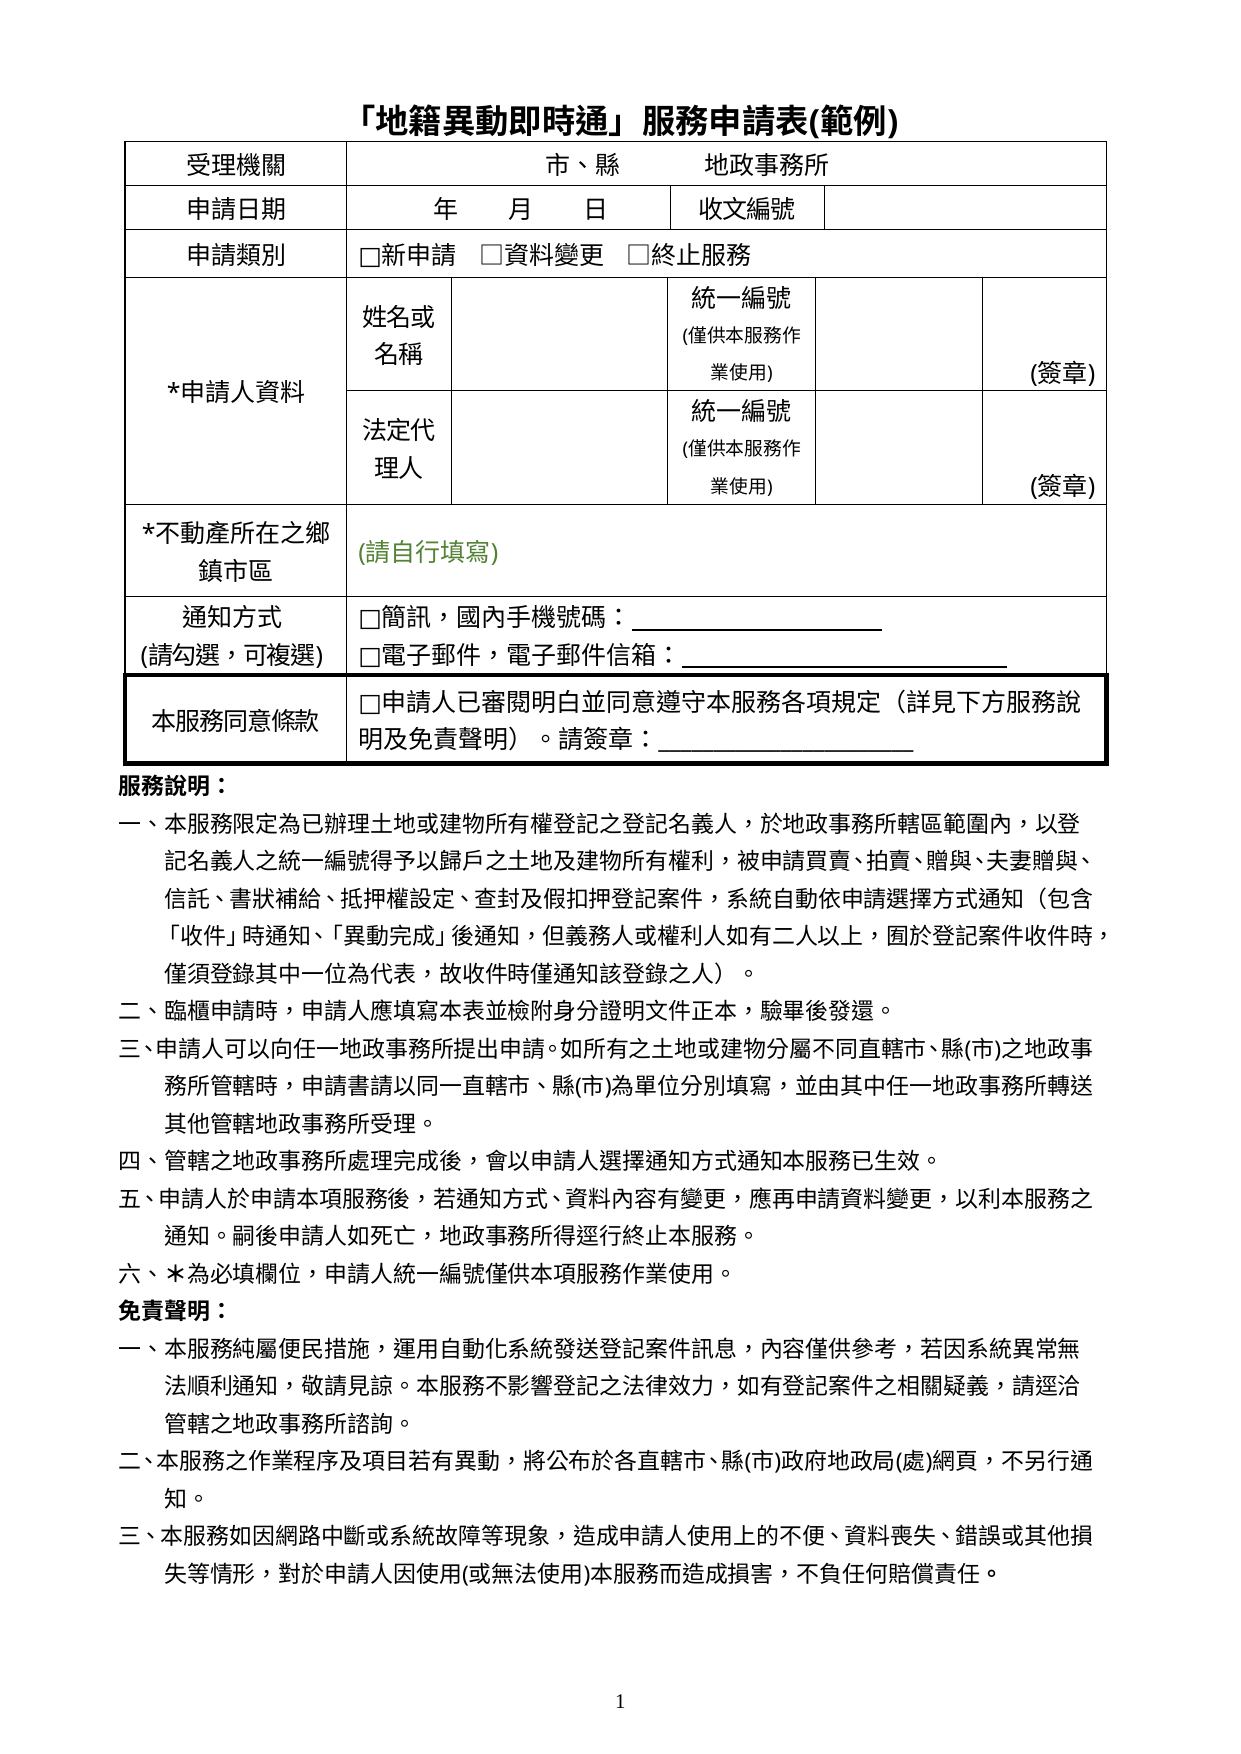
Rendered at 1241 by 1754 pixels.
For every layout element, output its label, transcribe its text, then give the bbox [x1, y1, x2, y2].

table_cell *申請人資料 [126, 278, 346, 504]
table_cell (簽章) [983, 391, 1106, 504]
table_header 受理機關 [126, 142, 346, 185]
text 五、申請人於申請本項服務後，若通知方式、資料內容有變更，應再申請資料變更，以利本服務之通知。嗣後申請人如死亡，地政事務所得逕行終止本服務。 [118, 1178, 1093, 1253]
table_cell (請自行填寫) [347, 505, 1106, 596]
table_cell [816, 278, 982, 390]
table_cell 收文編號 [671, 186, 824, 229]
text 二、本服務之作業程序及項目若有異動，將公布於各直轄市、縣(市)政府地政局(處)網頁，不另行通知。 [118, 1441, 1093, 1516]
text 一、本服務純屬便民措施，運用自動化系統發送登記案件訊息，內容僅供參考，若因系統異常無法順利通知，敬請見諒。本服務不影響登記之法律效力，如有登記案件之相關疑義，請逕洽管轄之地政事務所諮詢。 [118, 1328, 1093, 1441]
text 三、申請人可以向任一地政事務所提出申請。如所有之土地或建物分屬不同直轄市、縣(市)之地政事務所管轄時，申請書請以同一直轄市、縣(市)為單位分別填寫，並由其中任一地政事務所轉送其他管轄地政事務所受理。 [118, 1028, 1093, 1141]
table_header 市、縣 地政事務所 [347, 142, 1106, 185]
text 六、＊為必填欄位，申請人統一編號僅供本項服務作業使用。 [118, 1253, 1093, 1291]
table_cell [816, 391, 982, 504]
table_cell 統一編號 (僅供本服務作業使用) [668, 278, 815, 390]
table_cell 申請日期 [126, 186, 346, 229]
table_cell [452, 391, 667, 504]
table_cell 法定代理人 [347, 391, 451, 504]
table_cell 年 月 日 [347, 186, 670, 229]
table_cell 統一編號 (僅供本服務作業使用) [668, 391, 815, 504]
table_cell □新申請 □資料變更 □終止服務 [347, 230, 1106, 277]
text 二、臨櫃申請時，申請人應填寫本表並檢附身分證明文件正本，驗畢後發還。 [118, 991, 1093, 1028]
table_cell 申請類別 [126, 230, 346, 277]
table_cell 本服務同意條款 [127, 677, 346, 761]
text 一、本服務限定為已辦理土地或建物所有權登記之登記名義人，於地政事務所轄區範圍內，以登記名義人之統一編號得予以歸戶之土地及建物所有權利，被申請買賣、拍賣、贈與、夫妻贈與、信託、書狀補給、抵押權設定、查封及假扣押登記案件，系統自動依申請選擇方式通知（包含「收件」時通知、「異動完成」後通知，但義務人或權利人如有二人以上，囿於登記案件收件時，僅須登錄其中一位為代表，故收件時僅通知該登錄之人）。 [118, 803, 1093, 991]
text 三、本服務如因網路中斷或系統故障等現象，造成申請人使用上的不便、資料喪失、錯誤或其他損失等情形，對於申請人因使用(或無法使用)本服務而造成損害，不負任何賠償責任。 [118, 1516, 1093, 1591]
table_cell [825, 186, 1106, 229]
table_cell □簡訊，國內手機號碼： □電子郵件，電子郵件信箱： [347, 597, 1106, 672]
table_cell □申請人已審閱明白並同意遵守本服務各項規定（詳見下方服務說明及免責聲明）。請簽章：_______________________ [347, 677, 1104, 761]
table_cell 通知方式 (請勾選，可複選) [126, 597, 346, 672]
table_cell 姓名或名稱 [347, 278, 451, 390]
text 免責聲明： [118, 1291, 1093, 1328]
table_cell *不動產所在之鄉鎮市區 [126, 505, 346, 596]
text 四、管轄之地政事務所處理完成後，會以申請人選擇通知方式通知本服務已生效。 [118, 1141, 1093, 1178]
text 「地籍異動即時通」服務申請表(範例) [148, 104, 1093, 141]
text 服務說明： [118, 766, 1093, 803]
table_cell [452, 278, 667, 390]
table_cell (簽章) [983, 278, 1106, 390]
